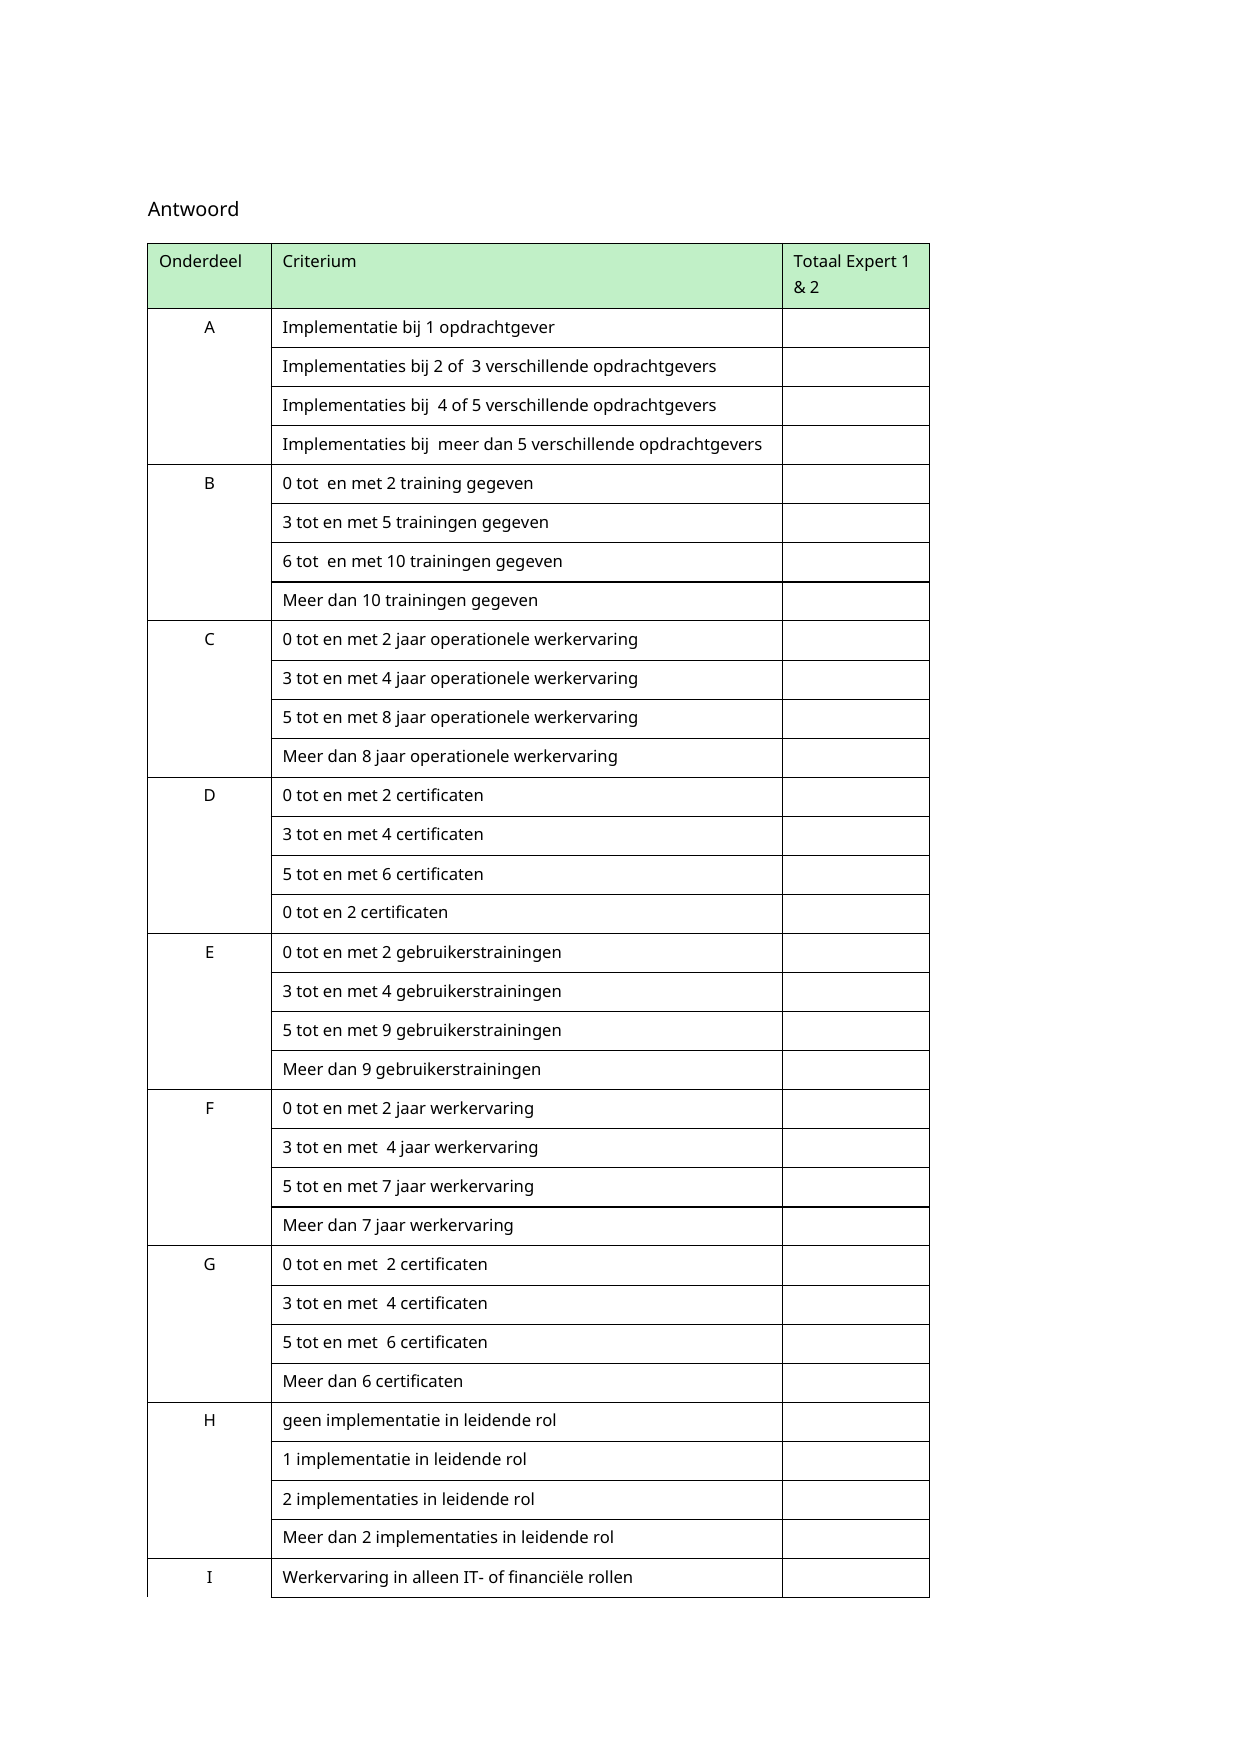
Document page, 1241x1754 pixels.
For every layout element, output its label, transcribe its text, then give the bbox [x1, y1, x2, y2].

table_cell [148, 347, 271, 386]
table_cell 0 tot en met 2 certificaten [272, 1246, 782, 1284]
table_cell [148, 1519, 271, 1558]
table_cell [148, 1480, 271, 1519]
table_cell [783, 1403, 929, 1441]
table_cell [783, 778, 929, 816]
table_cell [148, 1285, 271, 1323]
table_cell 0 tot en met 2 jaar werkervaring [272, 1090, 782, 1128]
table_cell [148, 1050, 271, 1089]
table_cell [783, 465, 929, 503]
table_cell [783, 1481, 929, 1519]
table_cell 3 tot en met 4 jaar werkervaring [272, 1129, 782, 1167]
table_cell 6 tot en met 10 trainingen gegeven [272, 543, 782, 581]
table_cell I [148, 1559, 271, 1597]
table_cell 3 tot en met 4 gebruikerstrainingen [272, 973, 782, 1011]
table_cell D [148, 778, 271, 816]
table_cell [783, 1208, 929, 1245]
table_cell [783, 621, 929, 659]
table_cell [783, 1129, 929, 1167]
table_cell Meer dan 8 jaar operationele werkervaring [272, 739, 782, 777]
table_cell [783, 543, 929, 581]
table_cell [783, 1286, 929, 1323]
table_cell [148, 816, 271, 855]
table_cell B [148, 465, 271, 503]
table_cell [148, 660, 271, 698]
table_cell [148, 1011, 271, 1050]
table_cell 0 tot en met 2 gebruikerstrainingen [272, 934, 782, 972]
table_cell [148, 699, 271, 738]
table_cell Implementaties bij 2 of 3 verschillende opdrachtgevers [272, 348, 782, 386]
table_cell Meer dan 10 trainingen gegeven [272, 583, 782, 620]
table_cell [148, 972, 271, 1011]
table_cell 3 tot en met 4 certificaten [272, 817, 782, 855]
table_cell F [148, 1090, 271, 1128]
table_cell Implementatie bij 1 opdrachtgever [272, 309, 782, 347]
table_cell Meer dan 6 certificaten [272, 1364, 782, 1402]
table_cell 5 tot en met 7 jaar werkervaring [272, 1168, 782, 1206]
table_cell [783, 1325, 929, 1363]
table_cell [783, 661, 929, 698]
table_cell 5 tot en met 6 certificaten [272, 856, 782, 894]
table_cell [783, 1012, 929, 1050]
table_cell [148, 1206, 271, 1245]
table_cell [783, 700, 929, 738]
table_cell [148, 386, 271, 425]
table_header Criterium [272, 244, 782, 308]
table_cell Meer dan 9 gebruikerstrainingen [272, 1051, 782, 1089]
table_cell [148, 1128, 271, 1167]
table_cell Werkervaring in alleen IT- of financiële rollen [272, 1559, 782, 1597]
table_cell 0 tot en 2 certificaten [272, 895, 782, 933]
table_cell geen implementatie in leidende rol [272, 1403, 782, 1441]
table_cell [783, 348, 929, 386]
table_cell 5 tot en met 8 jaar operationele werkervaring [272, 700, 782, 738]
table_header Totaal Expert 1 & 2 [783, 244, 929, 308]
table_cell [783, 1168, 929, 1206]
table_cell [148, 503, 271, 542]
table_cell [783, 504, 929, 542]
table_cell E [148, 934, 271, 972]
table_cell [783, 426, 929, 464]
table_cell [148, 855, 271, 894]
table_cell [783, 1090, 929, 1128]
table_cell [783, 309, 929, 347]
table_cell [783, 934, 929, 972]
table_cell 3 tot en met 4 jaar operationele werkervaring [272, 661, 782, 698]
table_cell 2 implementaties in leidende rol [272, 1481, 782, 1519]
table_cell [783, 1246, 929, 1284]
table_cell [783, 817, 929, 855]
table_cell [783, 1442, 929, 1480]
table_cell 3 tot en met 5 trainingen gegeven [272, 504, 782, 542]
table_cell [783, 895, 929, 933]
table_cell 1 implementatie in leidende rol [272, 1442, 782, 1480]
table_cell [783, 739, 929, 777]
table_cell [783, 1051, 929, 1089]
table_cell G [148, 1246, 271, 1284]
table_cell [148, 542, 271, 581]
table_cell 0 tot en met 2 training gegeven [272, 465, 782, 503]
table_cell [148, 894, 271, 933]
table_cell 0 tot en met 2 certificaten [272, 778, 782, 816]
table_cell H [148, 1403, 271, 1441]
table_cell Meer dan 7 jaar werkervaring [272, 1208, 782, 1245]
table_header Onderdeel [148, 244, 271, 308]
table_cell Implementaties bij meer dan 5 verschillende opdrachtgevers [272, 426, 782, 464]
table_cell [783, 1520, 929, 1558]
table_cell [783, 583, 929, 620]
table_cell [783, 856, 929, 894]
table_cell [783, 387, 929, 425]
table_cell [783, 1364, 929, 1402]
table_cell [148, 425, 271, 464]
table_cell [148, 1441, 271, 1480]
table_cell [148, 1324, 271, 1363]
table_cell 0 tot en met 2 jaar operationele werkervaring [272, 621, 782, 659]
table_cell C [148, 621, 271, 659]
table_cell [148, 581, 271, 620]
table_cell [148, 1363, 271, 1402]
table_cell [148, 1167, 271, 1206]
table_cell [148, 738, 271, 777]
table_cell Implementaties bij 4 of 5 verschillende opdrachtgevers [272, 387, 782, 425]
table_cell 5 tot en met 6 certificaten [272, 1325, 782, 1363]
table_cell 5 tot en met 9 gebruikerstrainingen [272, 1012, 782, 1050]
table_cell 3 tot en met 4 certificaten [272, 1286, 782, 1323]
text Antwoord [148, 195, 1093, 222]
table_cell A [148, 309, 271, 347]
table_cell [783, 973, 929, 1011]
table_cell Meer dan 2 implementaties in leidende rol [272, 1520, 782, 1558]
table_cell [783, 1559, 929, 1597]
